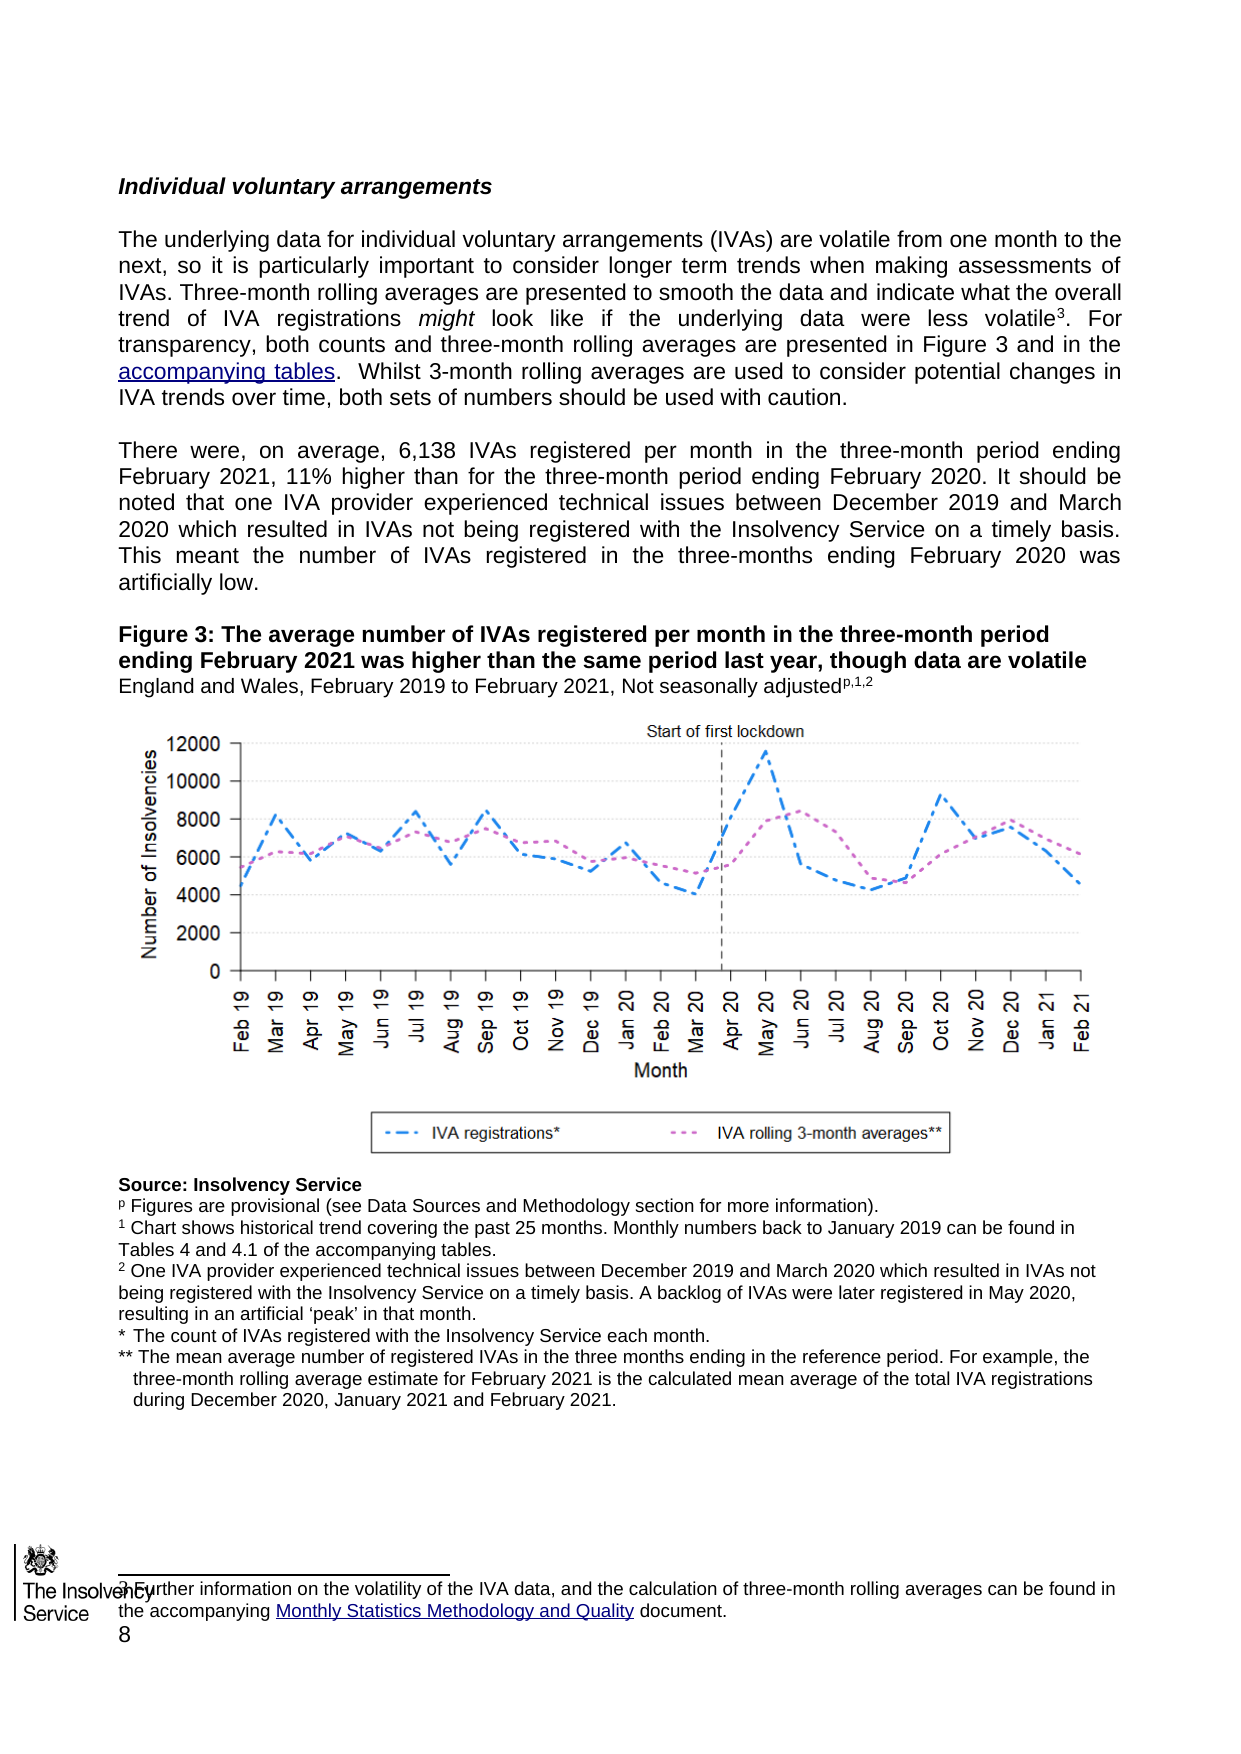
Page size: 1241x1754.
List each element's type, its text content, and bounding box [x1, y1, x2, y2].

text 1 Chart shows historical trend covering the past 25 months. Monthly numbers back to January 2019 can be found in Tables 4 and 4.1 of the accompanying tables. [118, 1217, 1122, 1260]
text Individual voluntary arrangements [118, 173, 1122, 199]
text 2 One IVA provider experienced technical issues between December 2019 and March 2020 which resulted in IVAs not being registered with the Insolvency Service on a timely basis. A backlog of IVAs were later registered in May 2020, resulting in an artificial ‘peak’ in that month. [118, 1260, 1122, 1324]
text p Figures are provisional (see Data Sources and Methodology section for more information). [118, 1195, 1122, 1217]
text * The count of IVAs registered with the Insolvency Service each month. [118, 1324, 1122, 1346]
text There were, on average, 6,138 IVAs registered per month in the three-month period ending February 2021, 11% higher than for the three-month period ending February 2020. It should be noted that one IVA provider experienced technical issues between December 2019 and March 2020 which resulted in IVAs not being registered with the Insolvency Service on a timely basis. This meant the number of IVAs registered in the three-months ending February 2020 was artificially low. [118, 437, 1122, 595]
text England and Wales, February 2019 to February 2021, Not seasonally adjustedp,1,2 [118, 674, 1122, 698]
text Figure 3: The average number of IVAs registered per month in the three-month period ending February 2021 was higher than the same period last year, though data are volatile [118, 621, 1122, 674]
text ** The mean average number of registered IVAs in the three months ending in the reference period. For example, the three-month rolling average estimate for February 2021 is the calculated mean average of the total IVA registrations during December 2020, January 2021 and February 2021. [118, 1346, 1122, 1411]
text Source: Insolvency Service [118, 1174, 1122, 1195]
text Further information on the volatility of the IVA data, and the calculation of three-month rolling averages can be found in the accompanying Monthly Statistics Methodology and Quality document. [118, 1575, 1122, 1621]
text The underlying data for individual voluntary arrangements (IVAs) are volatile from one month to the next, so it is particularly important to consider longer term trends when making assessments of IVAs. Three-month rolling averages are presented to smooth the data and indicate what the overall trend of IVA registrations might look like if the underlying data were less volatile. For transparency, both counts and three-month rolling averages are presented in Figure 3 and in the accompanying tables. Whilst 3-month rolling averages are used to consider potential changes in IVA trends over time, both sets of numbers should be used with caution. [118, 226, 1122, 410]
